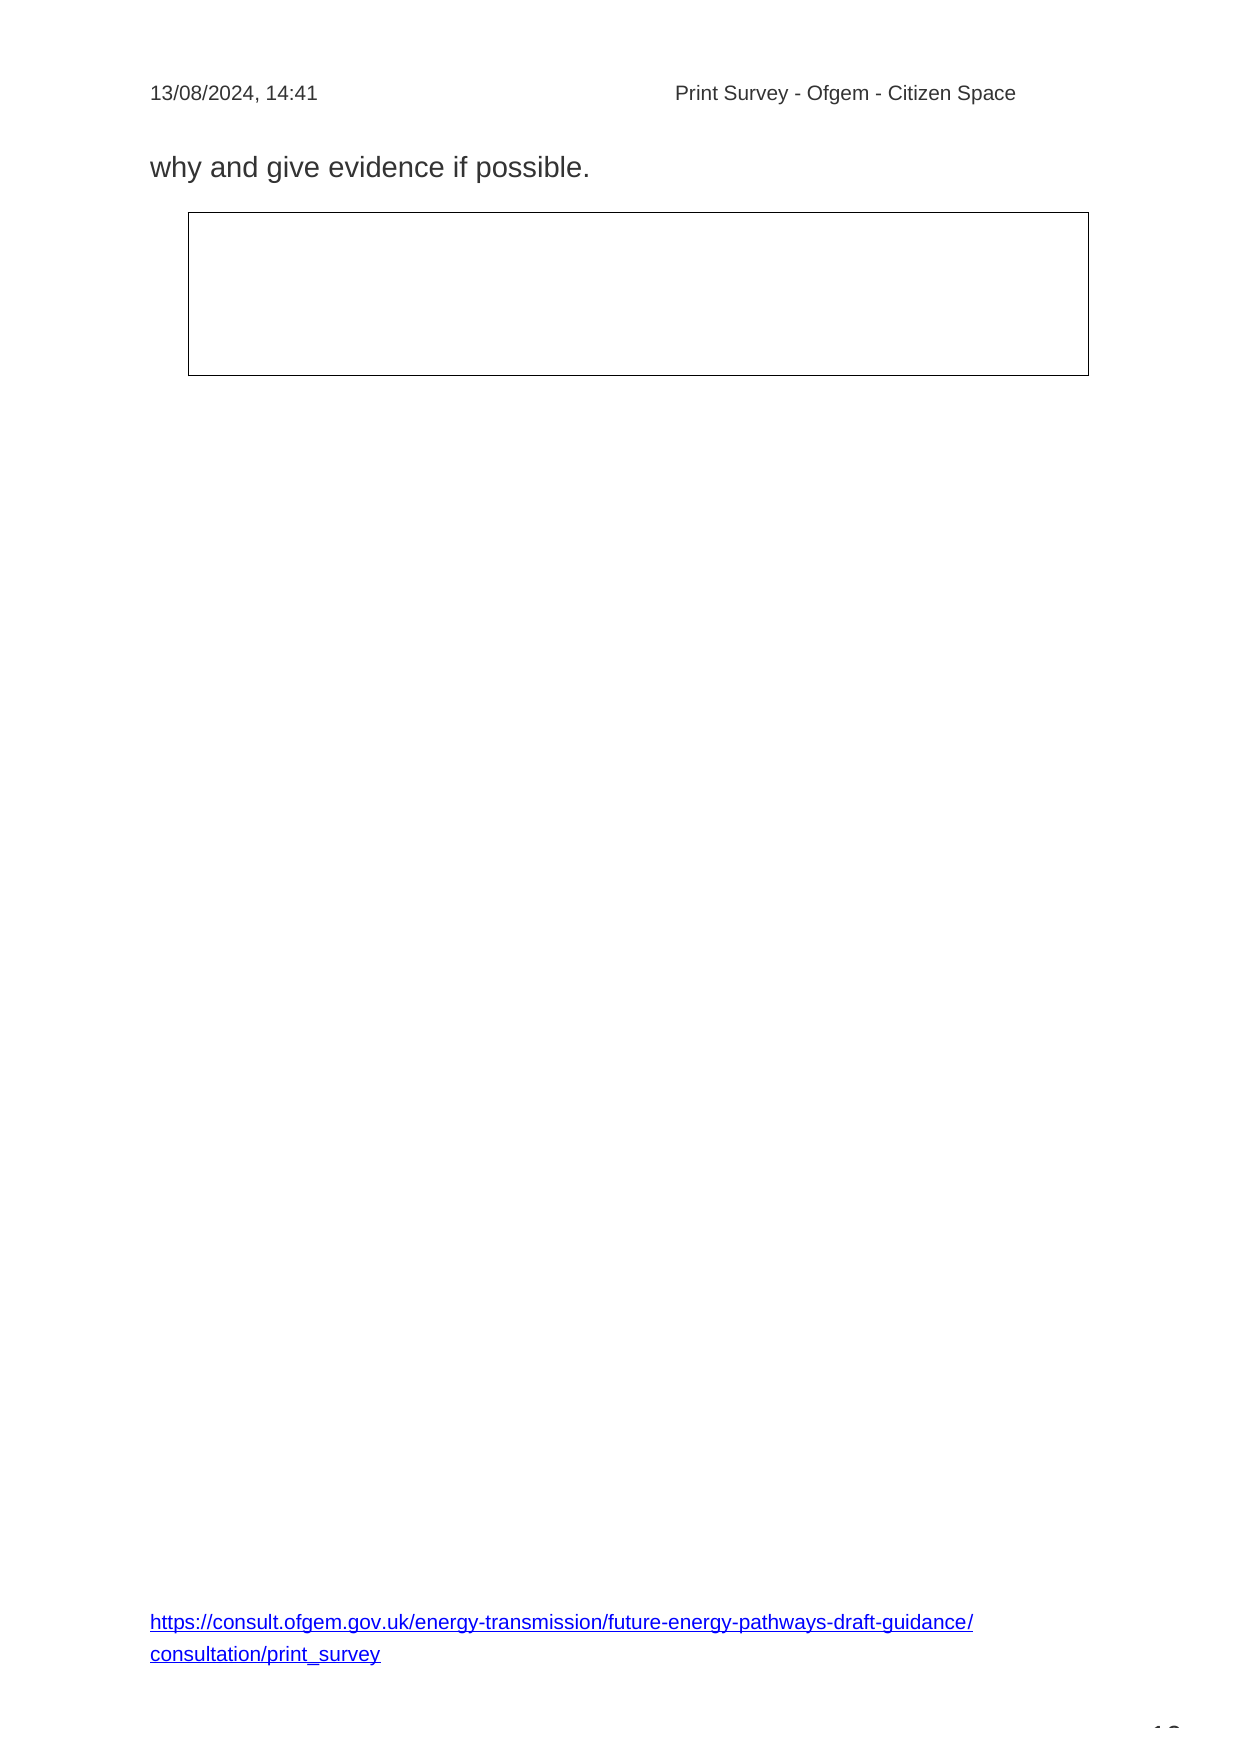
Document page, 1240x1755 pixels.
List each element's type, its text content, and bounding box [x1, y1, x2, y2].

text why and give evidence if possible. [150, 150, 1053, 183]
